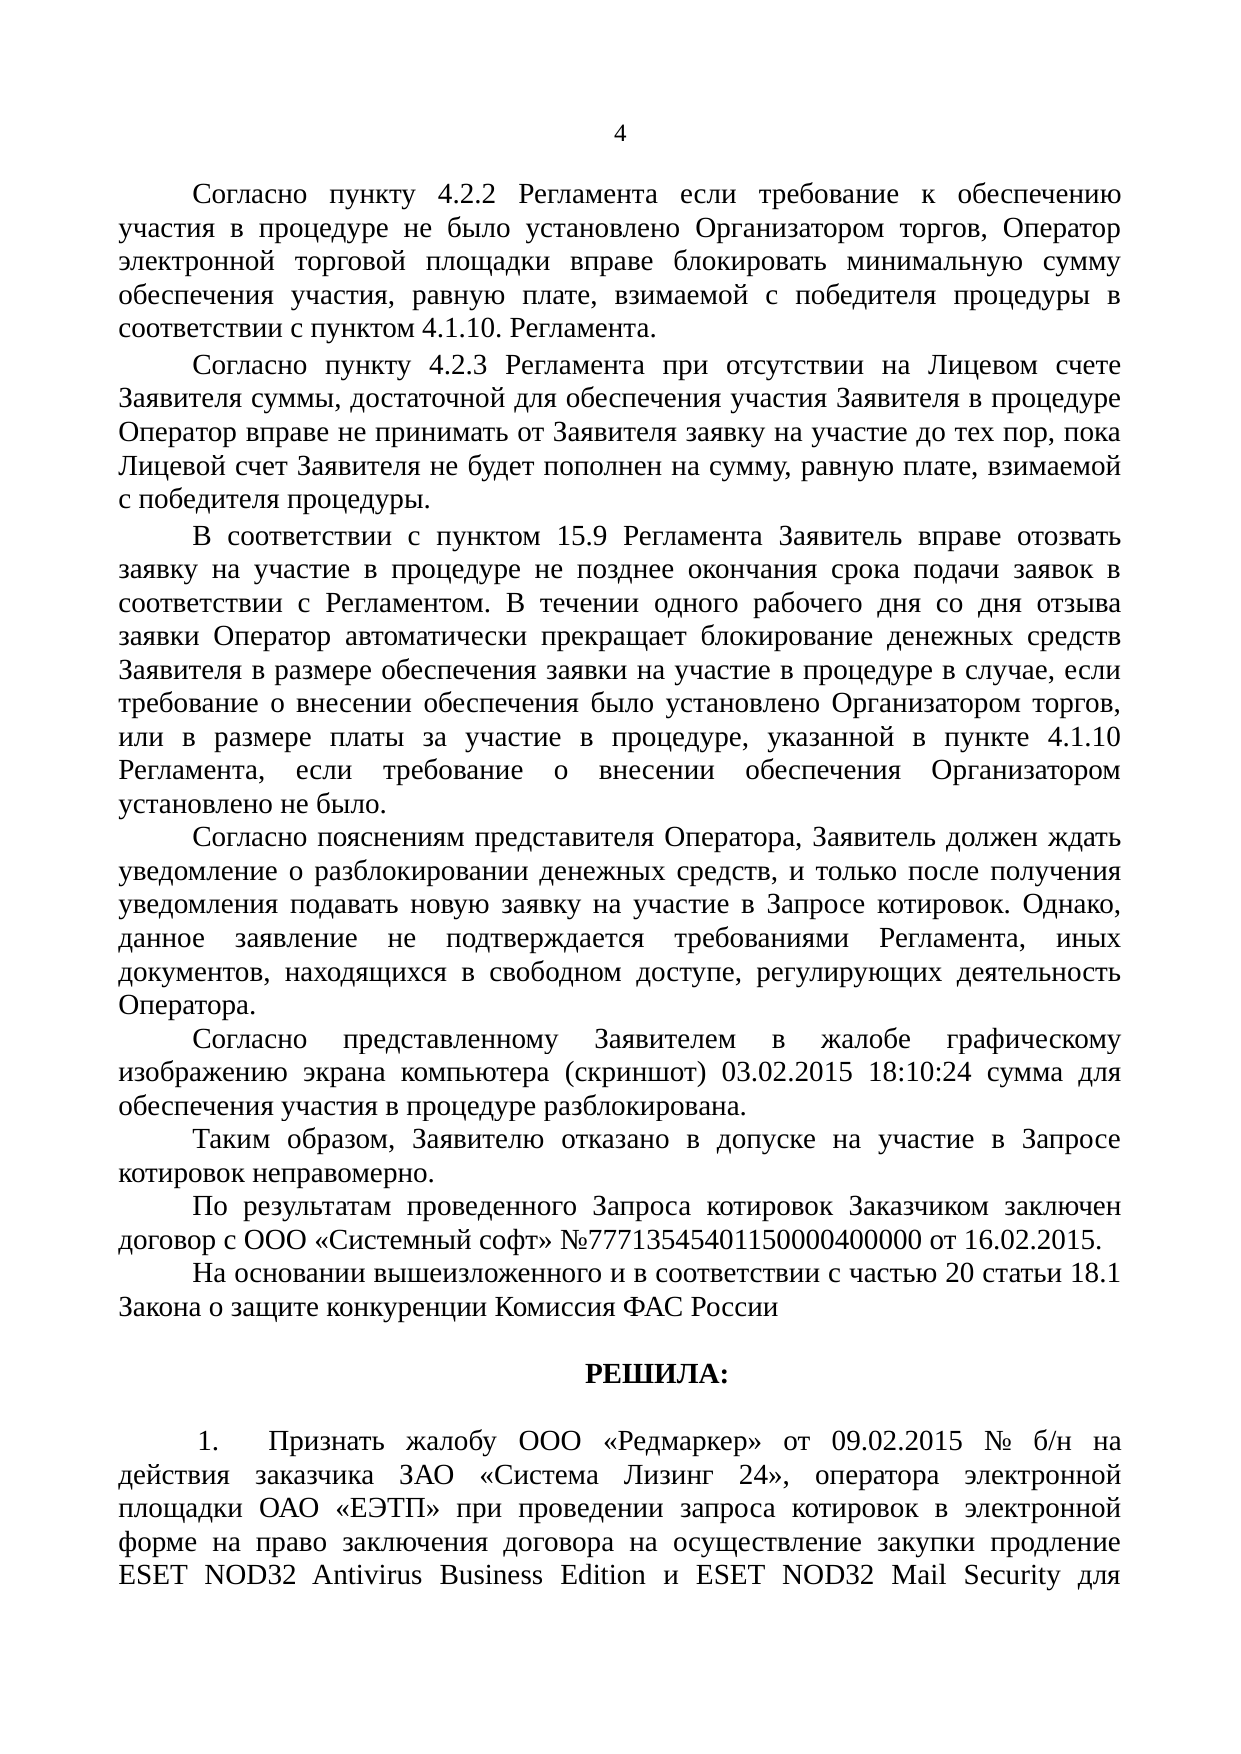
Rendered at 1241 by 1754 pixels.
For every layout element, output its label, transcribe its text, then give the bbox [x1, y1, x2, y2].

text В соответствии с пунктом 15.9 Регламента Заявитель вправе отозвать заявку на участие в процедуре не позднее окончания срока подачи заявок в соответствии с Регламентом. В течении одного рабочего дня со дня отзыва заявки Оператор автоматически прекращает блокирование денежных средств Заявителя в размере обеспечения заявки на участие в процедуре в случае, если требование о внесении обеспечения было установлено Организатором торгов, или в размере платы за участие в процедуре, указанной в пункте 4.1.10 Регламента, если требование о внесении обеспечения Организатором установлено не было. [118, 518, 1122, 819]
text По результатам проведенного Запроса котировок Заказчиком заключен договор с ООО «Системный софт» №77713545401150000400000 от 16.02.2015. [118, 1188, 1122, 1256]
text Согласно представленному Заявителем в жалобе графическому изображению экрана компьютера (скриншот) 03.02.2015 18:10:24 сумма для обеспечения участия в процедуре разблокирована. [118, 1021, 1122, 1121]
text РЕШИЛА: [118, 1356, 1122, 1390]
text Согласно пункту 4.2.2 Регламента если требование к обеспечению участия в процедуре не было установлено Организатором торгов, Оператор электронной торговой площадки вправе блокировать минимальную сумму обеспечения участия, равную плате, взимаемой с победителя процедуры в соответствии с пунктом 4.1.10. Регламента. [118, 176, 1122, 344]
text Согласно пункту 4.2.3 Регламента при отсутствии на Лицевом счете Заявителя суммы, достаточной для обеспечения участия Заявителя в процедуре Оператор вправе не принимать от Заявителя заявку на участие до тех пор, пока Лицевой счет Заявителя не будет пополнен на сумму, равную плате, взимаемой с победителя процедуры. [118, 347, 1122, 515]
text На основании вышеизложенного и в соответствии с частью 20 статьи 18.1 Закона о защите конкуренции Комиссия ФАС России [118, 1256, 1122, 1323]
list Признать жалобу ООО «Редмаркер» от 09.02.2015 № б/н на действия заказчика ЗАО «Система Лизинг 24», оператора электронной площадки ОАО «ЕЭТП» при проведении запроса котировок в электронной форме на право заключения договора на осуществление закупки продление ESET NOD32 Antivirus Business Edition и ESET NOD32 Mail Security для [118, 1423, 1122, 1591]
text Согласно пояснениям представителя Оператора, Заявитель должен ждать уведомление о разблокировании денежных средств, и только после получения уведомления подавать новую заявку на участие в Запросе котировок. Однако, данное заявление не подтверждается требованиями Регламента, иных документов, находящихся в свободном доступе, регулирующих деятельность Оператора. [118, 819, 1122, 1021]
text Таким образом, Заявителю отказано в допуске на участие в Запросе котировок неправомерно. [118, 1121, 1122, 1188]
